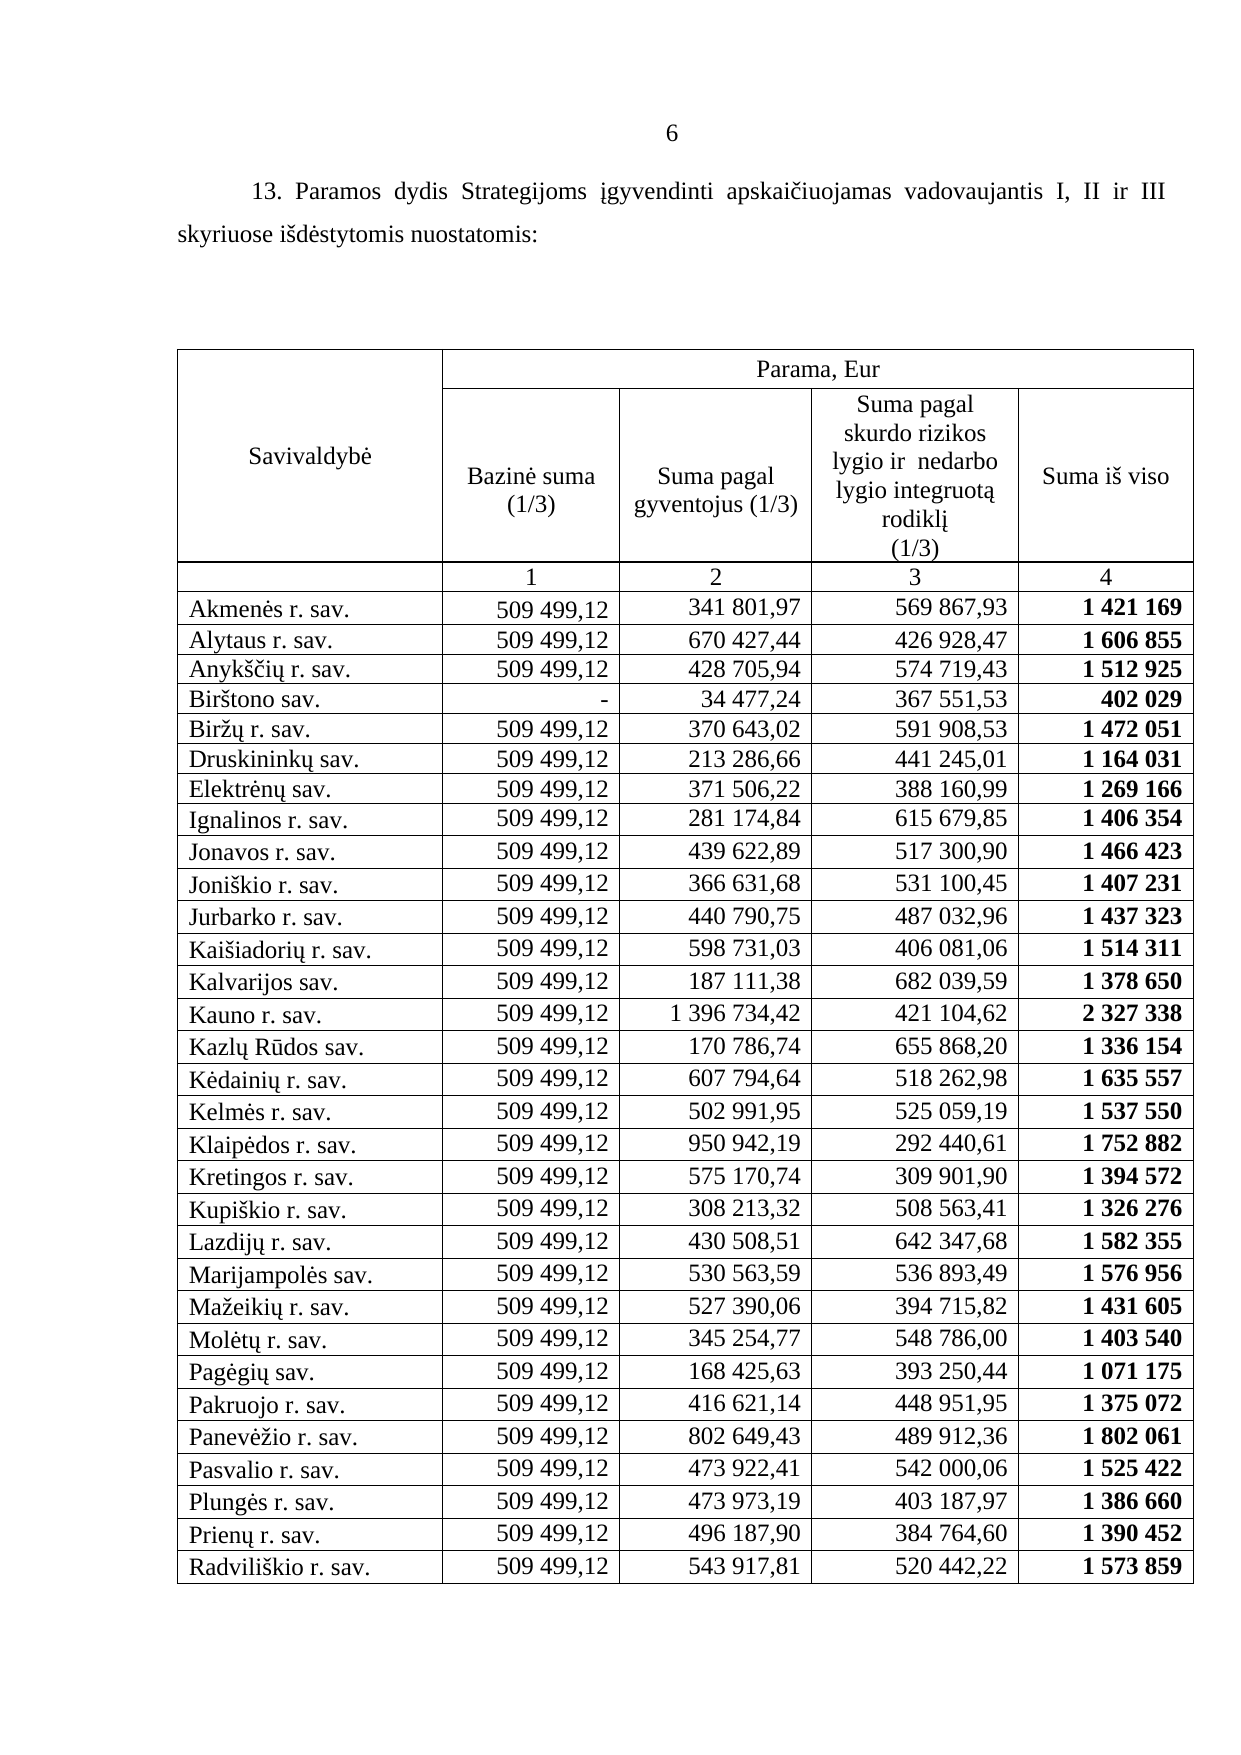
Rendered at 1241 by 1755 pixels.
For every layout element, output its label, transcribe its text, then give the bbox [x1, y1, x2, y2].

table_cell 509 499,12 [443, 714, 619, 743]
table_cell Klaipėdos r. sav. [178, 1129, 442, 1160]
table_cell [178, 563, 442, 591]
table_cell 509 499,12 [443, 1389, 619, 1420]
table_cell 345 254,77 [620, 1324, 811, 1355]
table_cell Lazdijų r. sav. [178, 1226, 442, 1257]
table_cell 1 752 882 [1019, 1129, 1193, 1160]
table_cell 213 286,66 [620, 744, 811, 773]
table_cell 428 705,94 [620, 655, 811, 683]
table_cell 508 563,41 [812, 1194, 1018, 1225]
table_cell Kauno r. sav. [178, 999, 442, 1030]
table_cell 509 499,12 [443, 934, 619, 965]
table_cell Ignalinos r. sav. [178, 804, 442, 835]
table_cell 502 991,95 [620, 1096, 811, 1127]
table_cell 1 386 660 [1019, 1486, 1193, 1517]
table_cell 509 499,12 [443, 774, 619, 802]
table_cell 402 029 [1019, 684, 1193, 713]
table_cell 168 425,63 [620, 1356, 811, 1387]
table_cell 527 390,06 [620, 1291, 811, 1322]
table_cell 509 499,12 [443, 592, 619, 624]
table_cell 309 901,90 [812, 1161, 1018, 1192]
table_cell 509 499,12 [443, 1129, 619, 1160]
table_cell 591 908,53 [812, 714, 1018, 743]
table_cell 509 499,12 [443, 836, 619, 867]
table_cell 393 250,44 [812, 1356, 1018, 1387]
table_cell 421 104,62 [812, 999, 1018, 1030]
table_cell 440 790,75 [620, 901, 811, 932]
table_cell - [443, 684, 619, 713]
table_cell 1 537 550 [1019, 1096, 1193, 1127]
table_cell 473 973,19 [620, 1486, 811, 1517]
table_cell Suma pagal skurdo rizikos lygio ir nedarbo lygio integruotą rodiklį (1/3) [812, 389, 1018, 561]
table_cell Plungės r. sav. [178, 1486, 442, 1517]
table_cell 509 499,12 [443, 1259, 619, 1290]
table_cell 441 245,01 [812, 744, 1018, 773]
table_cell 1 394 572 [1019, 1161, 1193, 1192]
table_cell 655 868,20 [812, 1031, 1018, 1062]
table_cell 1 390 452 [1019, 1519, 1193, 1550]
table_cell 1 573 859 [1019, 1551, 1193, 1582]
table_cell 670 427,44 [620, 625, 811, 653]
table_cell 509 499,12 [443, 1064, 619, 1095]
table_cell 1 071 175 [1019, 1356, 1193, 1387]
table_cell 509 499,12 [443, 901, 619, 932]
table_cell 1 336 154 [1019, 1031, 1193, 1062]
table_cell Biržų r. sav. [178, 714, 442, 743]
table_cell 496 187,90 [620, 1519, 811, 1550]
table_cell 520 442,22 [812, 1551, 1018, 1582]
table_cell 34 477,24 [620, 684, 811, 713]
table_cell 1 512 925 [1019, 655, 1193, 683]
table_cell 1 802 061 [1019, 1421, 1193, 1452]
table_cell 406 081,06 [812, 934, 1018, 965]
table_cell Molėtų r. sav. [178, 1324, 442, 1355]
table_cell 384 764,60 [812, 1519, 1018, 1550]
table_cell Druskininkų sav. [178, 744, 442, 773]
table_cell 509 499,12 [443, 966, 619, 997]
table_cell 509 499,12 [443, 744, 619, 773]
table_cell 187 111,38 [620, 966, 811, 997]
table_cell 509 499,12 [443, 655, 619, 683]
table_cell Anykščių r. sav. [178, 655, 442, 683]
table_cell 1 406 354 [1019, 804, 1193, 835]
table_cell 509 499,12 [443, 804, 619, 835]
table_cell 518 262,98 [812, 1064, 1018, 1095]
table_cell Panevėžio r. sav. [178, 1421, 442, 1452]
table_cell 642 347,68 [812, 1226, 1018, 1257]
table_cell 548 786,00 [812, 1324, 1018, 1355]
table_cell 1 437 323 [1019, 901, 1193, 932]
table_cell 1 514 311 [1019, 934, 1193, 965]
table_cell Jurbarko r. sav. [178, 901, 442, 932]
table_cell 1 164 031 [1019, 744, 1193, 773]
table_cell 1 582 355 [1019, 1226, 1193, 1257]
table_cell Jonavos r. sav. [178, 836, 442, 867]
table_cell 509 499,12 [443, 1421, 619, 1452]
table_cell 950 942,19 [620, 1129, 811, 1160]
table_cell 509 499,12 [443, 1194, 619, 1225]
text 13. Paramos dydis Strategijoms įgyvendinti apskaičiuojamas vadovaujantis I, II ir III skyriuose išdėstytomis nuostatomis: [177, 176, 1166, 248]
table_cell 426 928,47 [812, 625, 1018, 653]
table_cell 536 893,49 [812, 1259, 1018, 1290]
table_cell 430 508,51 [620, 1226, 811, 1257]
table_cell 487 032,96 [812, 901, 1018, 932]
table_cell 489 912,36 [812, 1421, 1018, 1452]
table_cell Kupiškio r. sav. [178, 1194, 442, 1225]
table_cell 531 100,45 [812, 869, 1018, 900]
table_cell 1 269 166 [1019, 774, 1193, 802]
table_cell Mažeikių r. sav. [178, 1291, 442, 1322]
table_cell Kretingos r. sav. [178, 1161, 442, 1192]
table_header Parama, Eur [443, 350, 1193, 388]
table_cell 394 715,82 [812, 1291, 1018, 1322]
table_cell 615 679,85 [812, 804, 1018, 835]
table_cell 1 403 540 [1019, 1324, 1193, 1355]
table_cell 509 499,12 [443, 1096, 619, 1127]
table_cell 682 039,59 [812, 966, 1018, 997]
table_cell 1 635 557 [1019, 1064, 1193, 1095]
table_cell 1 378 650 [1019, 966, 1193, 997]
table_cell 517 300,90 [812, 836, 1018, 867]
table_cell 292 440,61 [812, 1129, 1018, 1160]
table_cell 509 499,12 [443, 1551, 619, 1582]
table_cell 403 187,97 [812, 1486, 1018, 1517]
table_cell Joniškio r. sav. [178, 869, 442, 900]
table_cell Pakruojo r. sav. [178, 1389, 442, 1420]
table_cell 509 499,12 [443, 1519, 619, 1550]
table_cell Prienų r. sav. [178, 1519, 442, 1550]
table_cell Kelmės r. sav. [178, 1096, 442, 1127]
table_cell 607 794,64 [620, 1064, 811, 1095]
table_cell 281 174,84 [620, 804, 811, 835]
table_cell 509 499,12 [443, 1291, 619, 1322]
table_cell Pagėgių sav. [178, 1356, 442, 1387]
table_cell 1 466 423 [1019, 836, 1193, 867]
table_cell 509 499,12 [443, 625, 619, 653]
table_cell Marijampolės sav. [178, 1259, 442, 1290]
table_cell 1 326 276 [1019, 1194, 1193, 1225]
table_cell 473 922,41 [620, 1454, 811, 1485]
table_cell Pasvalio r. sav. [178, 1454, 442, 1485]
table_cell 4 [1019, 563, 1193, 591]
table_cell 574 719,43 [812, 655, 1018, 683]
table_cell 2 327 338 [1019, 999, 1193, 1030]
table_cell Birštono sav. [178, 684, 442, 713]
table_cell 509 499,12 [443, 1454, 619, 1485]
table_cell 542 000,06 [812, 1454, 1018, 1485]
table_cell 509 499,12 [443, 1356, 619, 1387]
table_cell Bazinė suma (1/3) [443, 389, 619, 561]
table_cell Akmenės r. sav. [178, 592, 442, 624]
table_cell 525 059,19 [812, 1096, 1018, 1127]
table_cell 170 786,74 [620, 1031, 811, 1062]
table_cell 1 [443, 563, 619, 591]
table_cell 1 525 422 [1019, 1454, 1193, 1485]
table_cell 1 375 072 [1019, 1389, 1193, 1420]
table_cell 598 731,03 [620, 934, 811, 965]
table_cell 1 576 956 [1019, 1259, 1193, 1290]
table_cell Radviliškio r. sav. [178, 1551, 442, 1582]
table_cell 1 606 855 [1019, 625, 1193, 653]
table_cell 569 867,93 [812, 592, 1018, 624]
table_cell 439 622,89 [620, 836, 811, 867]
table_cell 543 917,81 [620, 1551, 811, 1582]
table_cell Alytaus r. sav. [178, 625, 442, 653]
table_cell 1 472 051 [1019, 714, 1193, 743]
table_cell 371 506,22 [620, 774, 811, 802]
table_cell 1 396 734,42 [620, 999, 811, 1030]
table_cell 388 160,99 [812, 774, 1018, 802]
table_cell 509 499,12 [443, 999, 619, 1030]
table_cell 370 643,02 [620, 714, 811, 743]
table_cell 448 951,95 [812, 1389, 1018, 1420]
table_cell 575 170,74 [620, 1161, 811, 1192]
table_cell Suma iš viso [1019, 389, 1193, 561]
table_header Savivaldybė [178, 350, 442, 561]
table_cell 509 499,12 [443, 869, 619, 900]
table_cell 1 421 169 [1019, 592, 1193, 624]
table_cell Kaišiadorių r. sav. [178, 934, 442, 965]
table_cell 802 649,43 [620, 1421, 811, 1452]
table_cell 367 551,53 [812, 684, 1018, 713]
table_cell Suma pagal gyventojus (1/3) [620, 389, 811, 561]
table_cell 366 631,68 [620, 869, 811, 900]
table_cell Kėdainių r. sav. [178, 1064, 442, 1095]
table_cell 1 431 605 [1019, 1291, 1193, 1322]
table_cell 2 [620, 563, 811, 591]
table_cell 1 407 231 [1019, 869, 1193, 900]
table_cell 509 499,12 [443, 1031, 619, 1062]
table_cell 416 621,14 [620, 1389, 811, 1420]
table_cell 308 213,32 [620, 1194, 811, 1225]
table_cell 509 499,12 [443, 1486, 619, 1517]
table_cell 341 801,97 [620, 592, 811, 624]
table_cell 530 563,59 [620, 1259, 811, 1290]
table_cell 509 499,12 [443, 1161, 619, 1192]
table_cell 3 [812, 563, 1018, 591]
table_cell Kazlų Rūdos sav. [178, 1031, 442, 1062]
table_cell Elektrėnų sav. [178, 774, 442, 802]
table_cell 509 499,12 [443, 1226, 619, 1257]
table_cell Kalvarijos sav. [178, 966, 442, 997]
table_cell 509 499,12 [443, 1324, 619, 1355]
